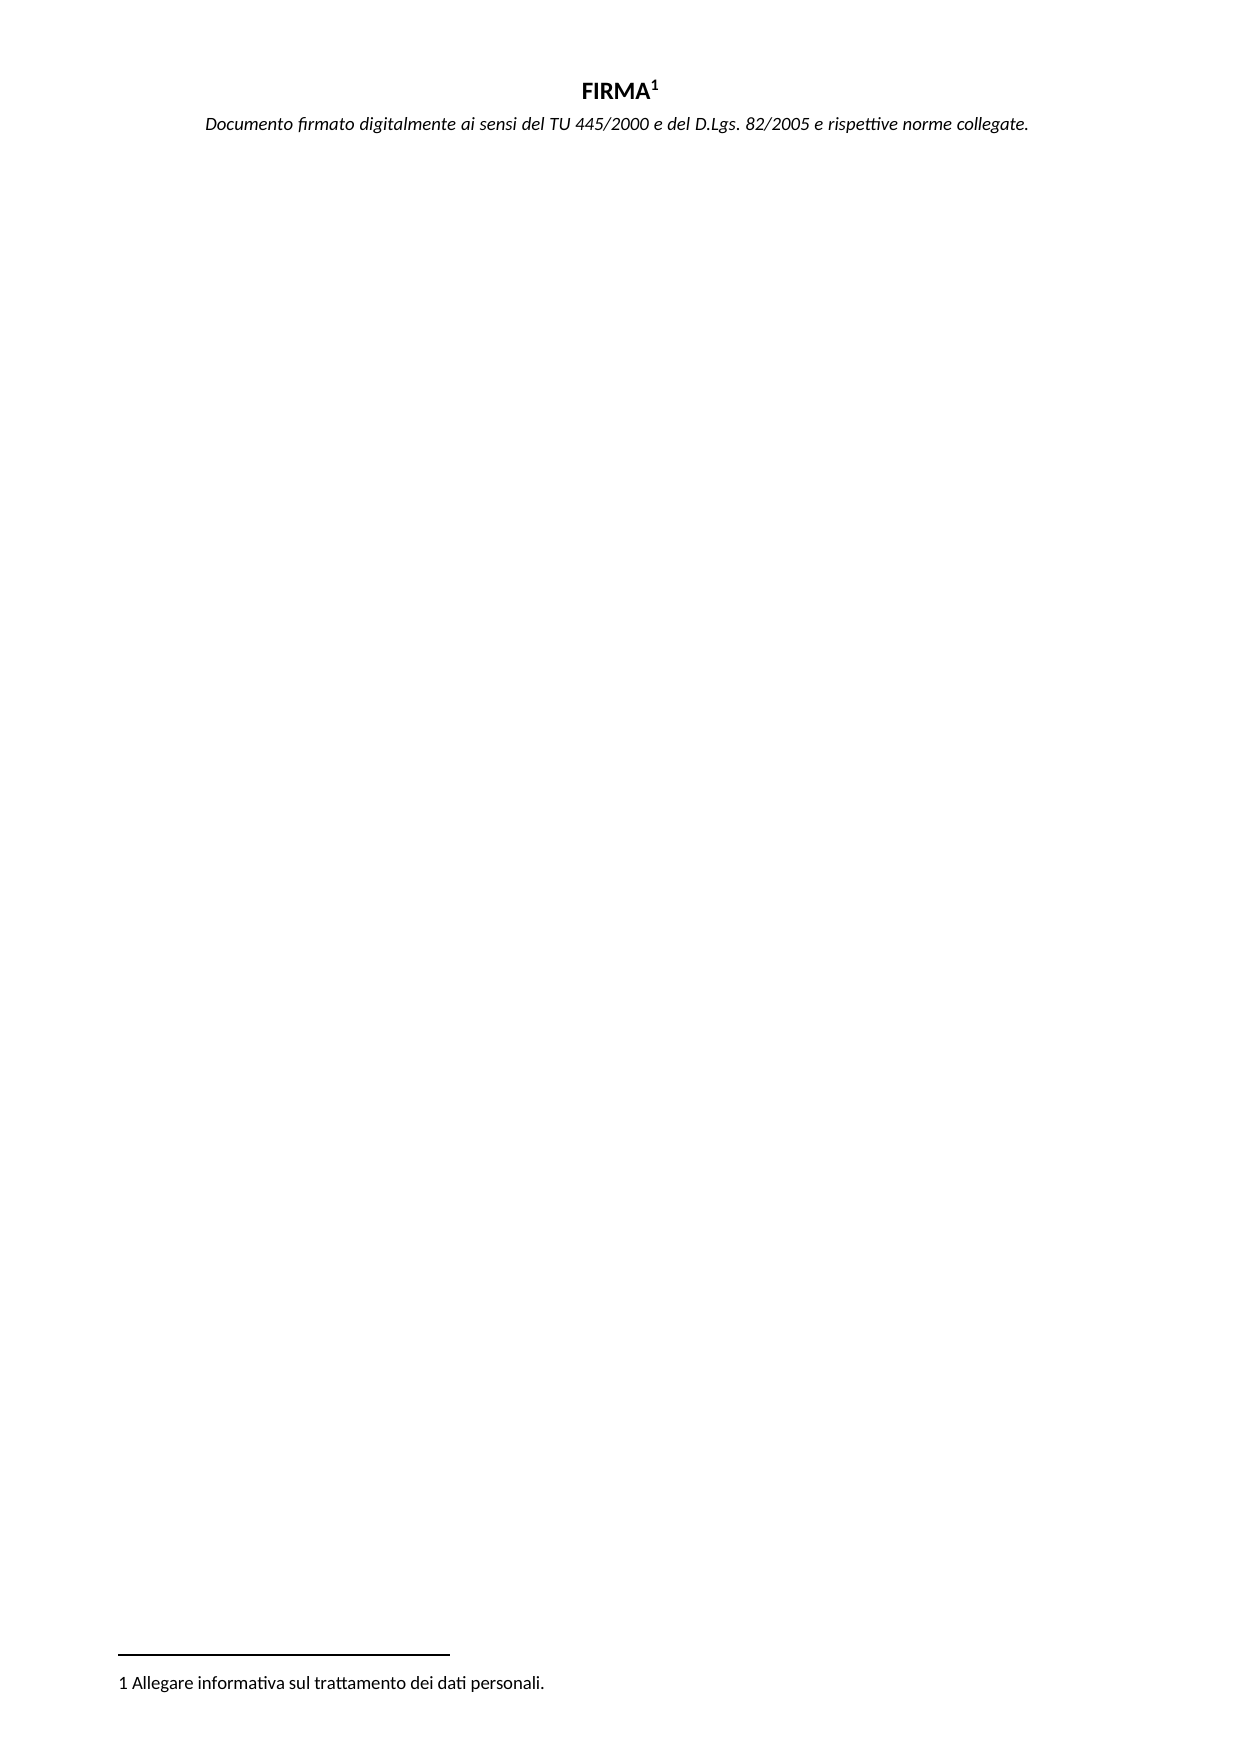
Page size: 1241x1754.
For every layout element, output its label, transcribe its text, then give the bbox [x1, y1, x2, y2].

text Documento firmato digitalmente ai sensi del TU 445/2000 e del D.Lgs. 82/2005 e rispettive norme collegate. [118, 112, 1122, 135]
text FIRMA [118, 75, 1122, 106]
text Allegare informativa sul trattamento dei dati personali. [118, 1671, 1122, 1694]
